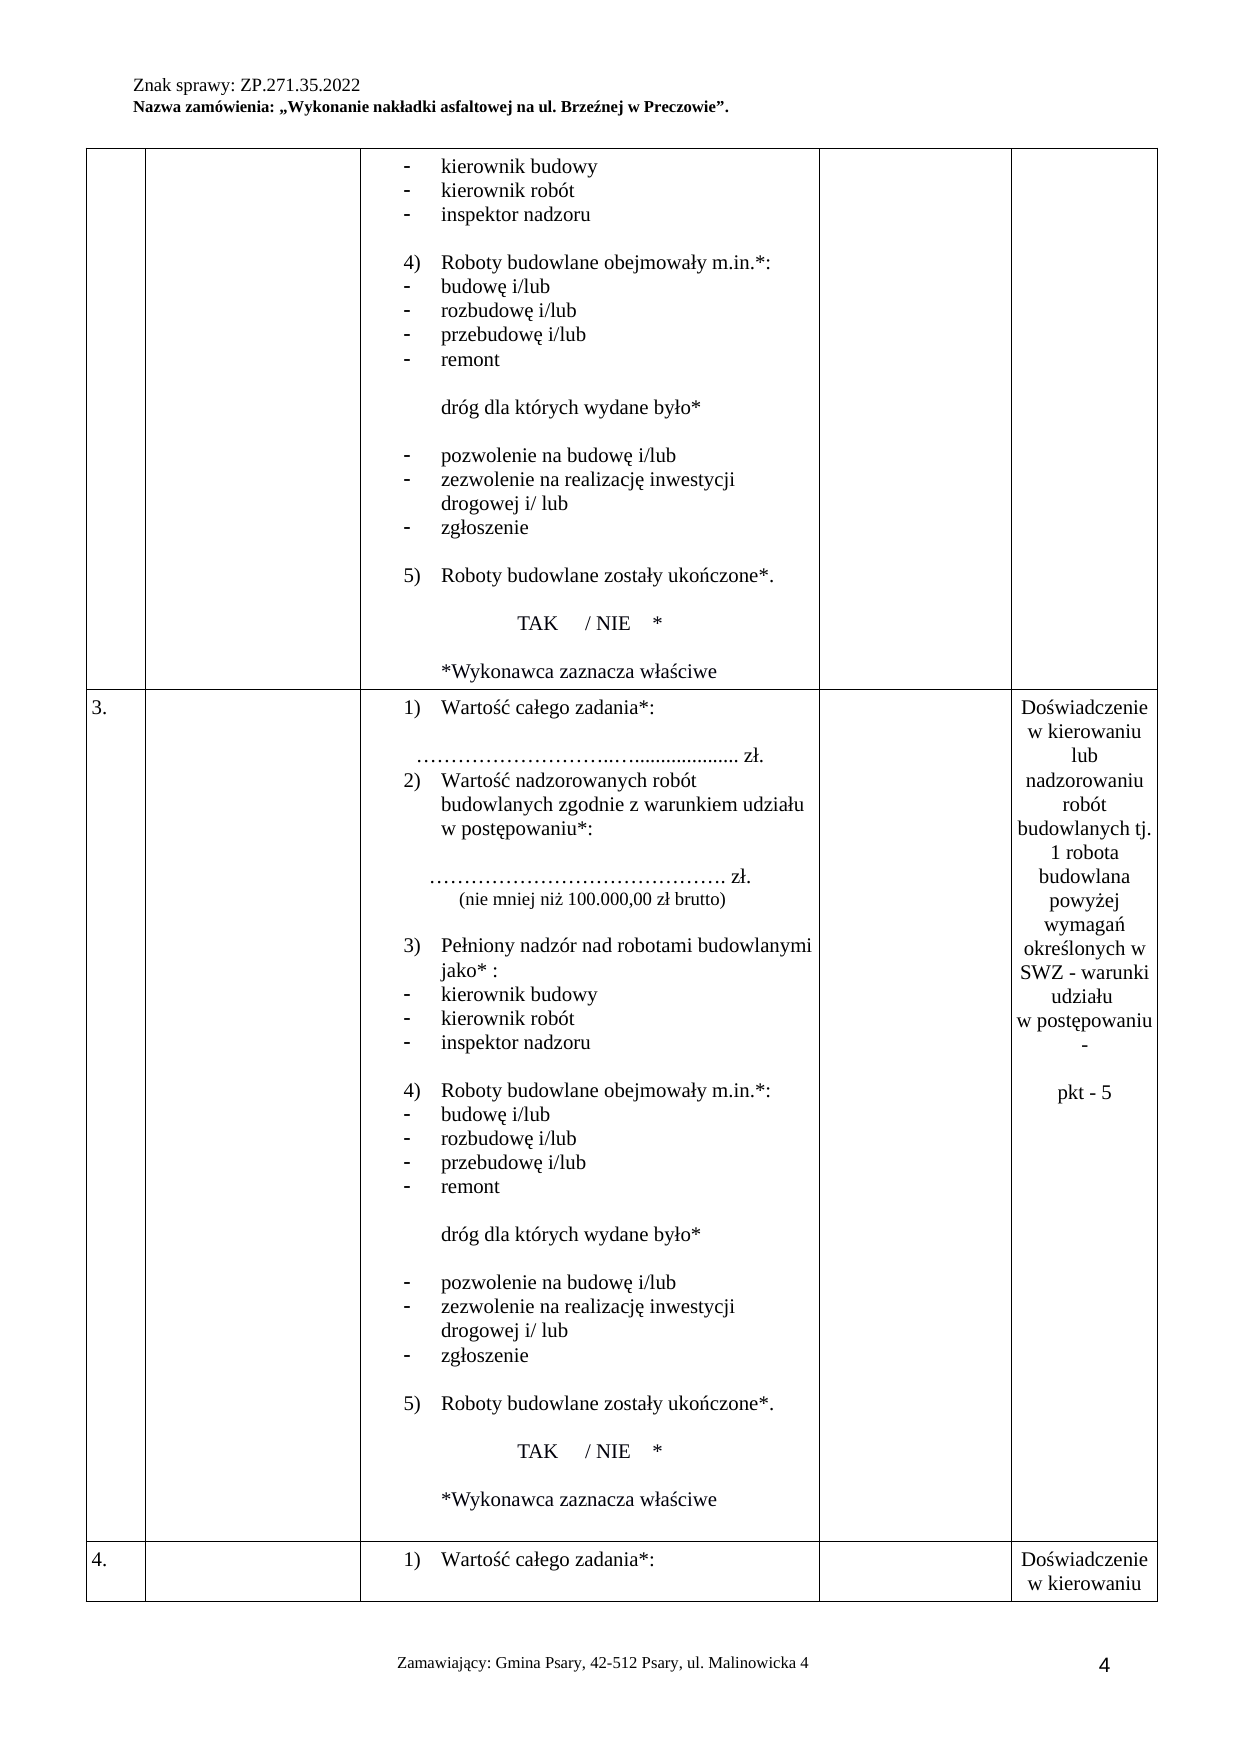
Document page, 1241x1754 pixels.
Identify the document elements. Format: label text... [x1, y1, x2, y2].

table_cell [820, 149, 1011, 689]
table_cell Doświadczenie w kierowaniu [1012, 1542, 1157, 1601]
table_cell [1012, 149, 1157, 689]
table_cell [820, 1542, 1011, 1601]
table_cell 4. [87, 1542, 145, 1601]
table_cell 3. [87, 690, 145, 1541]
table_cell Doświadczenie w kierowaniu lub nadzorowaniu robót budowlanych tj. 1 robota budowlana powyżej wymagań określonych w SWZ - warunki udziału w postępowaniu - pkt - 5 [1012, 690, 1157, 1541]
table_cell [146, 149, 360, 689]
table_cell Wartość całego zadania*: ………………………..…..................... zł. Wartość nadzorowanych robót budowlanych zgodnie z warunkiem udziału w postępowaniu*: ……………………………………. zł. (nie mniej niż 100.000,00 zł brutto) Pełniony nadzór nad robotami budowlanymi jako* : kierownik budowy kierownik robót inspektor nadzoru Roboty budowlane obejmowały m.in.*: budowę i/lub rozbudowę i/lub przebudowę i/lub remont dróg dla których wydane było* pozwolenie na budowę i/lub zezwolenie na realizację inwestycji drogowej i/ lub zgłoszenie Roboty budowlane zostały ukończone*. TAK  / NIE * *Wykonawca zaznacza właściwe [361, 149, 819, 689]
table_cell Wartość całego zadania*: [361, 1542, 819, 1601]
table_cell [820, 690, 1011, 1541]
table_cell [146, 690, 360, 1541]
table_cell [87, 149, 145, 689]
table_cell [146, 1542, 360, 1601]
table_cell Wartość całego zadania*: ………………………..….................... zł. Wartość nadzorowanych robót budowlanych zgodnie z warunkiem udziału w postępowaniu*: ……………………………………. zł. (nie mniej niż 100.000,00 zł brutto) Pełniony nadzór nad robotami budowlanymi jako* : kierownik budowy kierownik robót inspektor nadzoru Roboty budowlane obejmowały m.in.*: budowę i/lub rozbudowę i/lub przebudowę i/lub remont dróg dla których wydane było* pozwolenie na budowę i/lub zezwolenie na realizację inwestycji drogowej i/ lub zgłoszenie Roboty budowlane zostały ukończone*. TAK  / NIE * *Wykonawca zaznacza właściwe [361, 690, 819, 1541]
